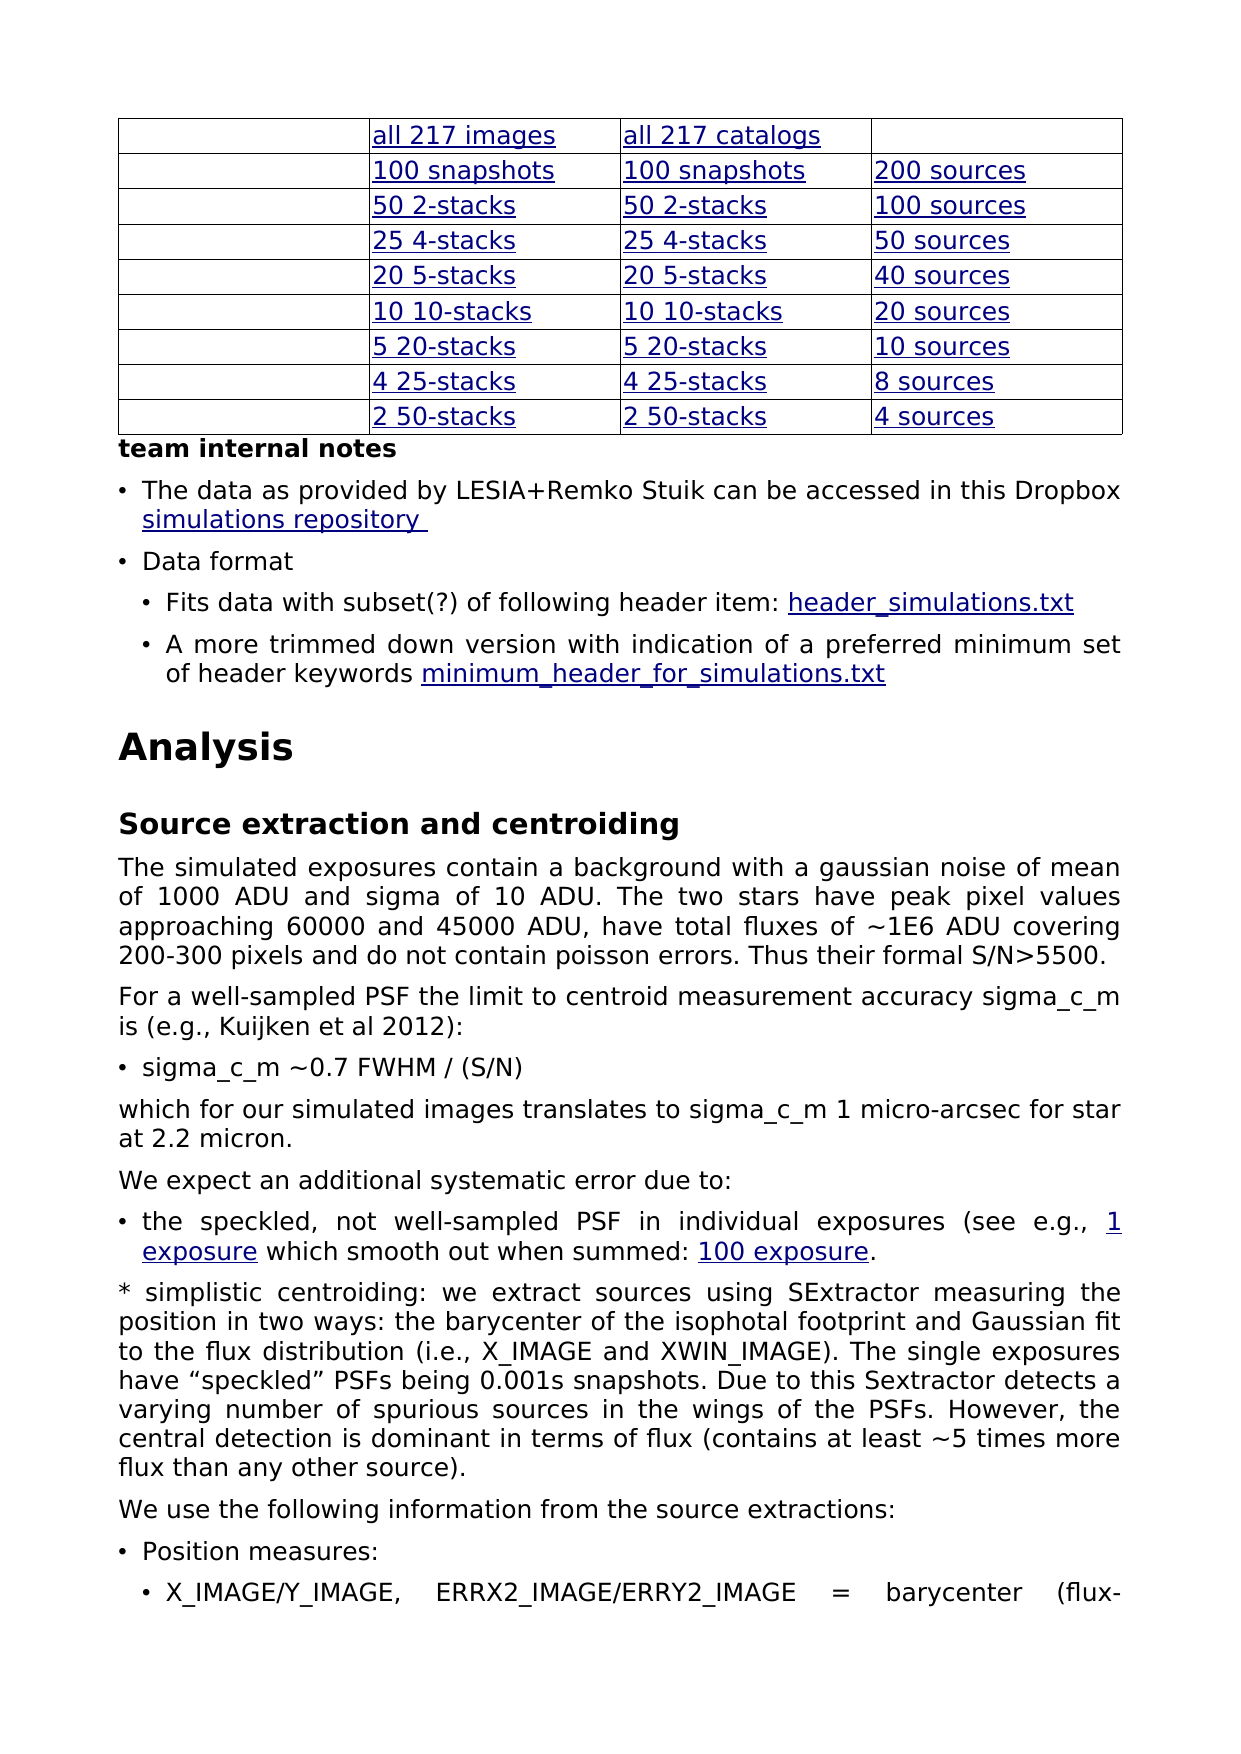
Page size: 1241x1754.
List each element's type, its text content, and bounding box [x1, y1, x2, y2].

table_cell 2 50-stacks [370, 400, 620, 434]
list The data as provided by LESIA+Remko Stuik can be accessed in this Dropbox simulations repository [118, 476, 1122, 534]
list Fits data with subset(?) of following header item: header_simulations.txt [142, 588, 1122, 617]
text team internal notes [118, 435, 1122, 463]
list the speckled, not well-sampled PSF in individual exposures (see e.g., 1 exposure which smooth out when summed: 100 exposure. [118, 1208, 1122, 1266]
table_cell 10 10-stacks [621, 295, 871, 329]
table_cell [119, 225, 369, 258]
table_cell 50 2-stacks [621, 189, 871, 223]
table_cell 100 snapshots [621, 154, 871, 188]
table_cell [119, 119, 369, 153]
text For a well-sampled PSF the limit to centroid measurement accuracy sigma_c_m is (e.g., Kuijken et al 2012): [118, 983, 1122, 1041]
list Position measures: [118, 1537, 1122, 1566]
table_cell 50 2-stacks [370, 189, 620, 223]
list A more trimmed down version with indication of a preferred minimum set of header keywords minimum_header_for_simulations.txt [142, 630, 1122, 688]
table_cell 5 20-stacks [370, 330, 620, 364]
text The simulated exposures contain a background with a gaussian noise of mean of 1000 ADU and sigma of 10 ADU. The two stars have peak pixel values approaching 60000 and 45000 ADU, have total fluxes of ~1E6 ADU covering 200-300 pixels and do not contain poisson errors. Thus their formal S/N>5500. [118, 853, 1122, 970]
table_cell 5 20-stacks [621, 330, 871, 364]
table_cell 2 50-stacks [621, 400, 871, 434]
subtitle Analysis [118, 726, 1122, 769]
table_cell 10 sources [872, 330, 1122, 364]
table_cell [872, 119, 1122, 153]
table_cell 50 sources [872, 225, 1122, 258]
table_cell 25 4-stacks [621, 225, 871, 258]
list X_IMAGE/Y_IMAGE, ERRX2_IMAGE/ERRY2_IMAGE = barycenter (flux- [142, 1578, 1122, 1608]
table_cell 8 sources [872, 365, 1122, 399]
table_cell 4 sources [872, 400, 1122, 434]
list Data format [118, 547, 1122, 576]
list sigma_c_m ~0.7 FWHM / (S/N) [118, 1053, 1122, 1083]
table_cell 200 sources [872, 154, 1122, 188]
table_cell [119, 154, 369, 188]
table_cell [119, 189, 369, 223]
table_cell 100 snapshots [370, 154, 620, 188]
table_cell 10 10-stacks [370, 295, 620, 329]
table_cell [119, 400, 369, 434]
table_cell 20 5-stacks [370, 260, 620, 294]
table_cell 25 4-stacks [370, 225, 620, 258]
table_cell 20 sources [872, 295, 1122, 329]
text We use the following information from the source extractions: [118, 1495, 1122, 1524]
text * simplistic centroiding: we extract sources using SExtractor measuring the position in two ways: the barycenter of the isophotal footprint and Gaussian fit to the flux distribution (i.e., X_IMAGE and XWIN_IMAGE). The single exposures have “speckled” PSFs being 0.001s snapshots. Due to this Sextractor detects a varying number of spurious sources in the wings of the PSFs. However, the central detection is dominant in terms of flux (contains at least ~5 times more flux than any other source). [118, 1278, 1122, 1483]
table_cell all 217 catalogs [621, 119, 871, 153]
text which for our simulated images translates to sigma_c_m 1 micro-arcsec for star at 2.2 micron. [118, 1095, 1122, 1153]
text We expect an additional systematic error due to: [118, 1166, 1122, 1195]
table_cell [119, 365, 369, 399]
table_cell [119, 295, 369, 329]
table_cell 40 sources [872, 260, 1122, 294]
table_cell 20 5-stacks [621, 260, 871, 294]
table_cell all 217 images [370, 119, 620, 153]
table_cell 4 25-stacks [621, 365, 871, 399]
table_cell 4 25-stacks [370, 365, 620, 399]
table_cell [119, 330, 369, 364]
table_cell [119, 260, 369, 294]
subtitle Source extraction and centroiding [118, 807, 1122, 841]
table_cell 100 sources [872, 189, 1122, 223]
